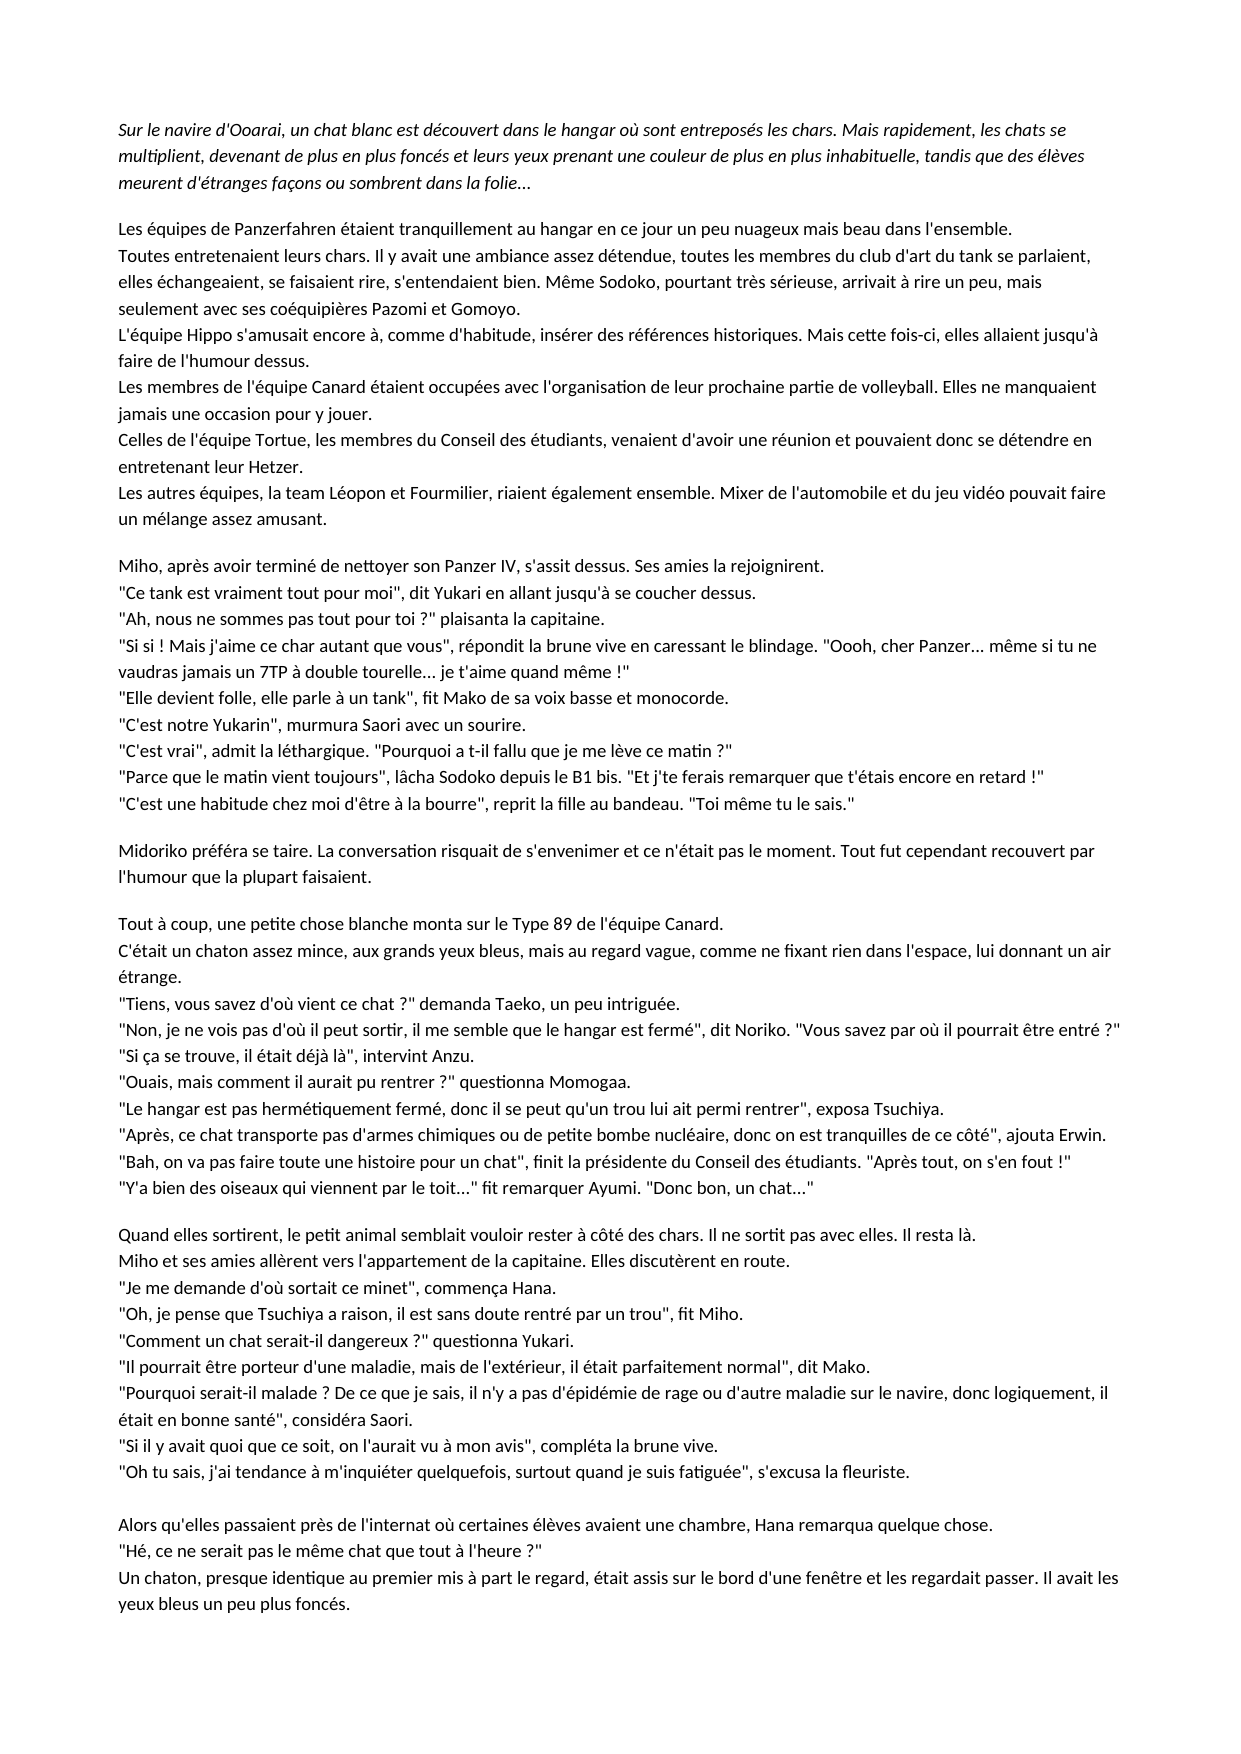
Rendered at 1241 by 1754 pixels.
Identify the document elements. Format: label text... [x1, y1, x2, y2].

text Miho, après avoir terminé de nettoyer son Panzer IV, s'assit dessus. Ses amies la rejoignirent. "Ce tank est vraiment tout pour moi", dit Yukari en allant jusqu'à se coucher dessus. "Ah, nous ne sommes pas tout pour toi ?" plaisanta la capitaine. "Si si ! Mais j'aime ce char autant que vous", répondit la brune vive en caressant le blindage. "Oooh, cher Panzer... même si tu ne vaudras jamais un 7TP à double tourelle... je t'aime quand même !" "Elle devient folle, elle parle à un tank", fit Mako de sa voix basse et monocorde. "C'est notre Yukarin", murmura Saori avec un sourire. "C'est vrai", admit la léthargique. "Pourquoi a t-il fallu que je me lève ce matin ?" "Parce que le matin vient toujours", lâcha Sodoko depuis le B1 bis. "Et j'te ferais remarquer que t'étais encore en retard !" "C'est une habitude chez moi d'être à la bourre", reprit la fille au bandeau. "Toi même tu le sais." [118, 555, 1122, 815]
text Quand elles sortirent, le petit animal semblait vouloir rester à côté des chars. Il ne sortit pas avec elles. Il resta là. Miho et ses amies allèrent vers l'appartement de la capitaine. Elles discutèrent en route. "Je me demande d'où sortait ce minet", commença Hana. "Oh, je pense que Tsuchiya a raison, il est sans doute rentré par un trou", fit Miho. "Comment un chat serait-il dangereux ?" questionna Yukari. "Il pourrait être porteur d'une maladie, mais de l'extérieur, il était parfaitement normal", dit Mako. "Pourquoi serait-il malade ? De ce que je sais, il n'y a pas d'épidémie de rage ou d'autre maladie sur le navire, donc logiquement, il était en bonne santé", considéra Saori. "Si il y avait quoi que ce soit, on l'aurait vu à mon avis", compléta la brune vive. "Oh tu sais, j'ai tendance à m'inquiéter quelquefois, surtout quand je suis fatiguée", s'excusa la fleuriste. Alors qu'elles passaient près de l'internat où certaines élèves avaient une chambre, Hana remarqua quelque chose. "Hé, ce ne serait pas le même chat que tout à l'heure ?" Un chaton, presque identique au premier mis à part le regard, était assis sur le bord d'une fenêtre et les regardait passer. Il avait les yeux bleus un peu plus foncés. [118, 1223, 1122, 1615]
text Sur le navire d'Ooarai, un chat blanc est découvert dans le hangar où sont entreposés les chars. Mais rapidement, les chats se multiplient, devenant de plus en plus foncés et leurs yeux prenant une couleur de plus en plus inhabituelle, tandis que des élèves meurent d'étranges façons ou sombrent dans la folie... Les équipes de Panzerfahren étaient tranquillement au hangar en ce jour un peu nuageux mais beau dans l'ensemble. Toutes entretenaient leurs chars. Il y avait une ambiance assez détendue, toutes les membres du club d'art du tank se parlaient, elles échangeaient, se faisaient rire, s'entendaient bien. Même Sodoko, pourtant très sérieuse, arrivait à rire un peu, mais seulement avec ses coéquipières Pazomi et Gomoyo. L'équipe Hippo s'amusait encore à, comme d'habitude, insérer des références historiques. Mais cette fois-ci, elles allaient jusqu'à faire de l'humour dessus. Les membres de l'équipe Canard étaient occupées avec l'organisation de leur prochaine partie de volleyball. Elles ne manquaient jamais une occasion pour y jouer. Celles de l'équipe Tortue, les membres du Conseil des étudiants, venaient d'avoir une réunion et pouvaient donc se détendre en entretenant leur Hetzer. Les autres équipes, la team Léopon et Fourmilier, riaient également ensemble. Mixer de l'automobile et du jeu vidéo pouvait faire un mélange assez amusant. [118, 118, 1122, 530]
text Midoriko préféra se taire. La conversation risquait de s'envenimer et ce n'était pas le moment. Tout fut cependant recouvert par l'humour que la plupart faisaient. [118, 839, 1122, 888]
text Tout à coup, une petite chose blanche monta sur le Type 89 de l'équipe Canard. C'était un chaton assez mince, aux grands yeux bleus, mais au regard vague, comme ne fixant rien dans l'espace, lui donnant un air étrange. "Tiens, vous savez d'où vient ce chat ?" demanda Taeko, un peu intriguée. "Non, je ne vois pas d'où il peut sortir, il me semble que le hangar est fermé", dit Noriko. "Vous savez par où il pourrait être entré ?" "Si ça se trouve, il était déjà là", intervint Anzu. "Ouais, mais comment il aurait pu rentrer ?" questionna Momogaa. "Le hangar est pas hermétiquement fermé, donc il se peut qu'un trou lui ait permi rentrer", exposa Tsuchiya. "Après, ce chat transporte pas d'armes chimiques ou de petite bombe nucléaire, donc on est tranquilles de ce côté", ajouta Erwin. "Bah, on va pas faire toute une histoire pour un chat", finit la présidente du Conseil des étudiants. "Après tout, on s'en fout !" "Y'a bien des oiseaux qui viennent par le toit..." fit remarquer Ayumi. "Donc bon, un chat..." [118, 913, 1122, 1199]
